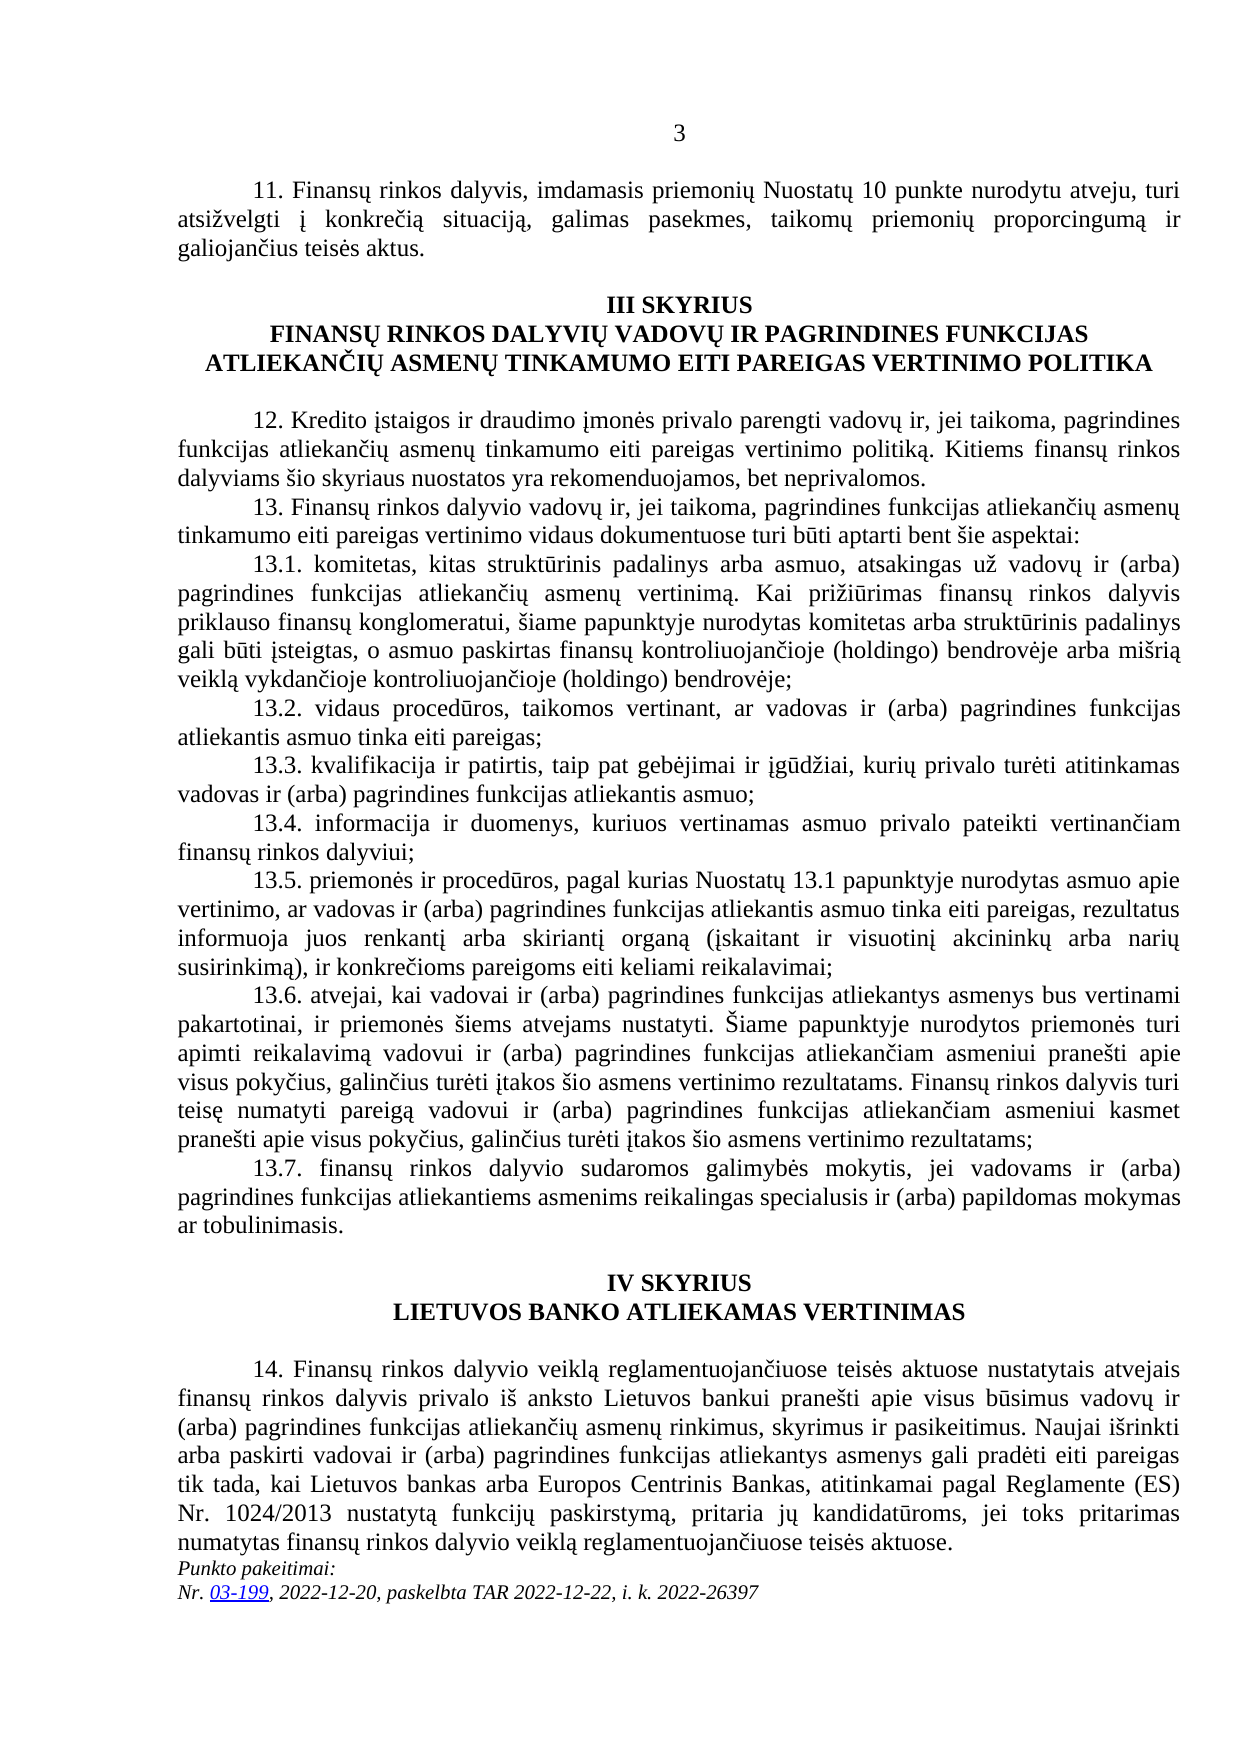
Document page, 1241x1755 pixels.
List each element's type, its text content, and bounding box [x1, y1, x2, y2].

text FINANSŲ RINKOS DALYVIŲ VADOVŲ IR PAGRINDINES FUNKCIJAS ATLIEKANČIŲ ASMENŲ TINKAMUMO EITI PAREIGAS VERTINIMO POLITIKA [177, 319, 1181, 377]
text 13.4. informacija ir duomenys, kuriuos vertinamas asmuo privalo pateikti vertinančiam finansų rinkos dalyviui; [177, 808, 1181, 866]
text 12. Kredito įstaigos ir draudimo įmonės privalo parengti vadovų ir, jei taikoma, pagrindines funkcijas atliekančių asmenų tinkamumo eiti pareigas vertinimo politiką. Kitiems finansų rinkos dalyviams šio skyriaus nuostatos yra rekomenduojamos, bet neprivalomos. [177, 406, 1181, 492]
text 13.6. atvejai, kai vadovai ir (arba) pagrindines funkcijas atliekantys asmenys bus vertinami pakartotinai, ir priemonės šiems atvejams nustatyti. Šiame papunktyje nurodytos priemonės turi apimti reikalavimą vadovui ir (arba) pagrindines funkcijas atliekančiam asmeniui pranešti apie visus pokyčius, galinčius turėti įtakos šio asmens vertinimo rezultatams. Finansų rinkos dalyvis turi teisę numatyti pareigą vadovui ir (arba) pagrindines funkcijas atliekančiam asmeniui kasmet pranešti apie visus pokyčius, galinčius turėti įtakos šio asmens vertinimo rezultatams; [177, 981, 1181, 1153]
text LIETUVOS BANKO ATLIEKAMAS VERTINIMAS [177, 1297, 1181, 1326]
text Punkto pakeitimai: [177, 1556, 1181, 1580]
text 13.2. vidaus procedūros, taikomos vertinant, ar vadovas ir (arba) pagrindines funkcijas atliekantis asmuo tinka eiti pareigas; [177, 693, 1181, 751]
text 14. Finansų rinkos dalyvio veiklą reglamentuojančiuose teisės aktuose nustatytais atvejais finansų rinkos dalyvis privalo iš anksto Lietuvos bankui pranešti apie visus būsimus vadovų ir (arba) pagrindines funkcijas atliekančių asmenų rinkimus, skyrimus ir pasikeitimus. Naujai išrinkti arba paskirti vadovai ir (arba) pagrindines funkcijas atliekantys asmenys gali pradėti eiti pareigas tik tada, kai Lietuvos bankas arba Europos Centrinis Bankas, atitinkamai pagal Reglamente (ES) Nr. 1024/2013 nustatytą funkcijų paskirstymą, pritaria jų kandidatūroms, jei toks pritarimas numatytas finansų rinkos dalyvio veiklą reglamentuojančiuose teisės aktuose. [177, 1354, 1181, 1556]
text 13.5. priemonės ir procedūros, pagal kurias Nuostatų 13.1 papunktyje nurodytas asmuo apie vertinimo, ar vadovas ir (arba) pagrindines funkcijas atliekantis asmuo tinka eiti pareigas, rezultatus informuoja juos renkantį arba skiriantį organą (įskaitant ir visuotinį akcininkų arba narių susirinkimą), ir konkrečioms pareigoms eiti keliami reikalavimai; [177, 866, 1181, 981]
text 13. Finansų rinkos dalyvio vadovų ir, jei taikoma, pagrindines funkcijas atliekančių asmenų tinkamumo eiti pareigas vertinimo vidaus dokumentuose turi būti aptarti bent šie aspektai: [177, 492, 1181, 549]
text 13.7. finansų rinkos dalyvio sudaromos galimybės mokytis, jei vadovams ir (arba) pagrindines funkcijas atliekantiems asmenims reikalingas specialusis ir (arba) papildomas mokymas ar tobulinimasis. [177, 1153, 1181, 1239]
text 13.3. kvalifikacija ir patirtis, taip pat gebėjimai ir įgūdžiai, kurių privalo turėti atitinkamas vadovas ir (arba) pagrindines funkcijas atliekantis asmuo; [177, 751, 1181, 808]
text IV SKYRIUS [177, 1268, 1181, 1297]
text Nr. 03-199, 2022-12-20, paskelbta TAR 2022-12-22, i. k. 2022-26397 [177, 1580, 1181, 1604]
text 11. Finansų rinkos dalyvis, imdamasis priemonių Nuostatų 10 punkte nurodytu atveju, turi atsižvelgti į konkrečią situaciją, galimas pasekmes, taikomų priemonių proporcingumą ir galiojančius teisės aktus. [177, 176, 1181, 262]
text 13.1. komitetas, kitas struktūrinis padalinys arba asmuo, atsakingas už vadovų ir (arba) pagrindines funkcijas atliekančių asmenų vertinimą. Kai prižiūrimas finansų rinkos dalyvis priklauso finansų konglomeratui, šiame papunktyje nurodytas komitetas arba struktūrinis padalinys gali būti įsteigtas, o asmuo paskirtas finansų kontroliuojančioje (holdingo) bendrovėje arba mišrią veiklą vykdančioje kontroliuojančioje (holdingo) bendrovėje; [177, 549, 1181, 693]
text III SKYRIUS [177, 291, 1181, 319]
